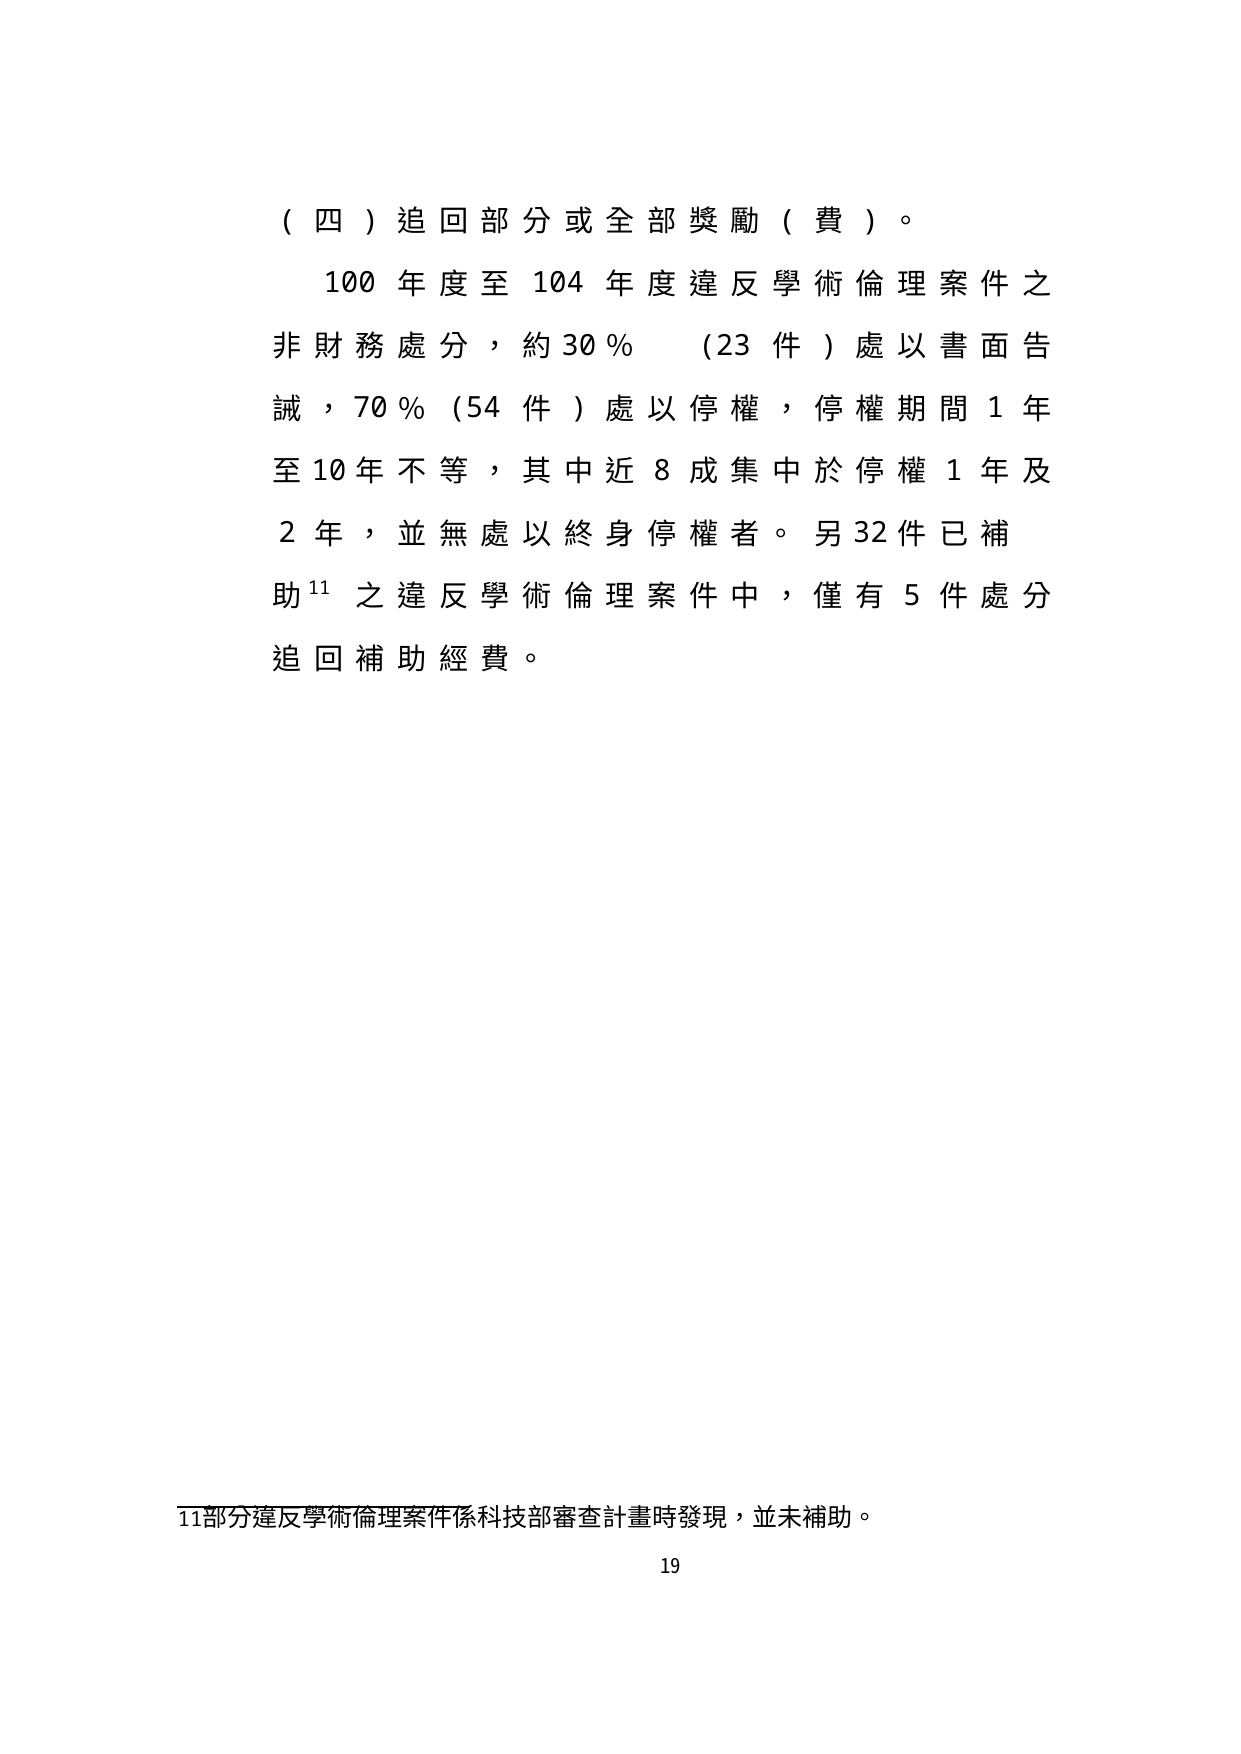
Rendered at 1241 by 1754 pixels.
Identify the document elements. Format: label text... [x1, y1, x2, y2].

text 部分違反學術倫理案件係科技部審查計畫時發現，並未補助。 [177, 1507, 1063, 1532]
text 100年度至104年度違反學術倫理案件之非財務處分，約30％ (23件)處以書面告誡，70％(54件)處以停權，停權期間1年至10年不等，其中近8成集中於停權1年及2年，並無處以終身停權者。另32件已補助之違反學術倫理案件中，僅有5件處分追回補助經費。 [242, 240, 1058, 677]
text (四)追回部分或全部獎勵(費)。 [242, 177, 1058, 240]
